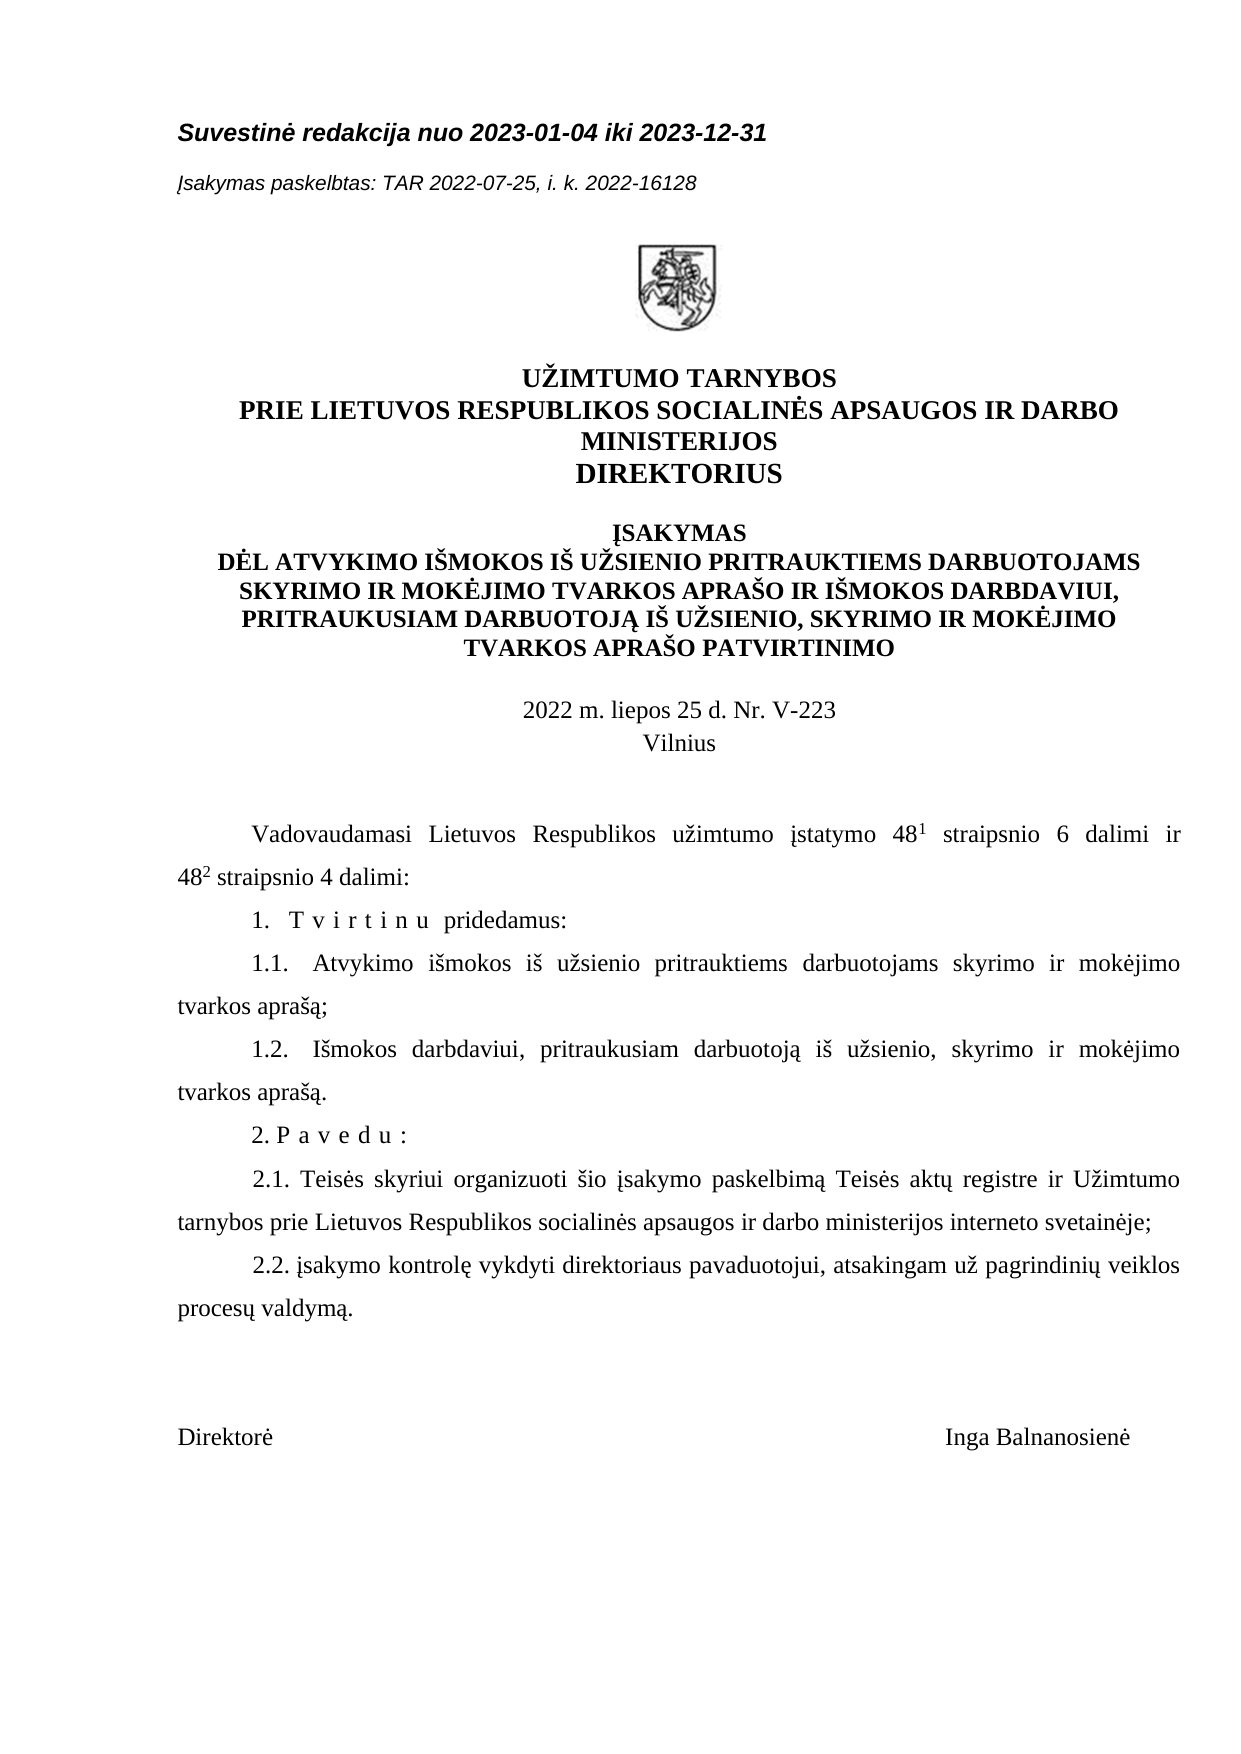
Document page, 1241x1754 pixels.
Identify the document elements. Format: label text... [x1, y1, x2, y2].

text 2022 m. liepos 25 d. Nr. V-223 [177, 695, 1181, 724]
text DĖL ATVYKIMO IŠMOKOS IŠ UŽSIENIO PRITRAUKTIEMS DARBUOTOJAMS SKYRIMO IR MOKĖJIMO TVARKOS APRAŠO IR IŠMOKOS DARBDAVIUI, PRITRAUKUSIAM DARBUOTOJĄ IŠ UŽSIENIO, SKYRIMO IR MOKĖJIMO TVARKOS APRAŠO PATVIRTINIMO [177, 547, 1181, 662]
text 1.2. Išmokos darbdaviui, pritraukusiam darbuotoją iš užsienio, skyrimo ir mokėjimo tvarkos aprašą. [177, 1034, 1181, 1106]
text Suvestinė redakcija nuo 2023-01-04 iki 2023-12-31 [177, 118, 1181, 147]
text Vadovaudamasi Lietuvos Respublikos užimtumo įstatymo 481 straipsnio 6 dalimi ir 482 straipsnio 4 dalimi: [177, 819, 1181, 891]
text 1.1. Atvykimo išmokos iš užsienio pritrauktiems darbuotojams skyrimo ir mokėjimo tvarkos aprašą; [177, 948, 1181, 1020]
text 2. Pavedu: [177, 1121, 1181, 1149]
text 2.2. įsakymo kontrolę vykdyti direktoriaus pavaduotojui, atsakingam už pagrindinių veiklos procesų valdymą. [177, 1250, 1181, 1322]
text UŽIMTUMO TARNYBOS [177, 363, 1181, 394]
text 1. Tvirtinu pridedamus: [251, 905, 1181, 934]
text DIREKTORIUS [177, 456, 1181, 489]
text Įsakymas paskelbtas: TAR 2022-07-25, i. k. 2022-16128 [177, 171, 1181, 195]
text ĮSAKYMAS [177, 518, 1181, 547]
text 2.1. Teisės skyriui organizuoti šio įsakymo paskelbimą Teisės aktų registre ir Užimtumo tarnybos prie Lietuvos Respublikos socialinės apsaugos ir darbo ministerijos interneto svetainėje; [177, 1164, 1181, 1236]
text PRIE LIETUVOS RESPUBLIKOS SOCIALINĖS APSAUGOS IR DARBO MINISTERIJOS [177, 394, 1181, 456]
text Vilnius [177, 728, 1181, 757]
text Direktorė Inga Balnanosienė [177, 1422, 1181, 1451]
